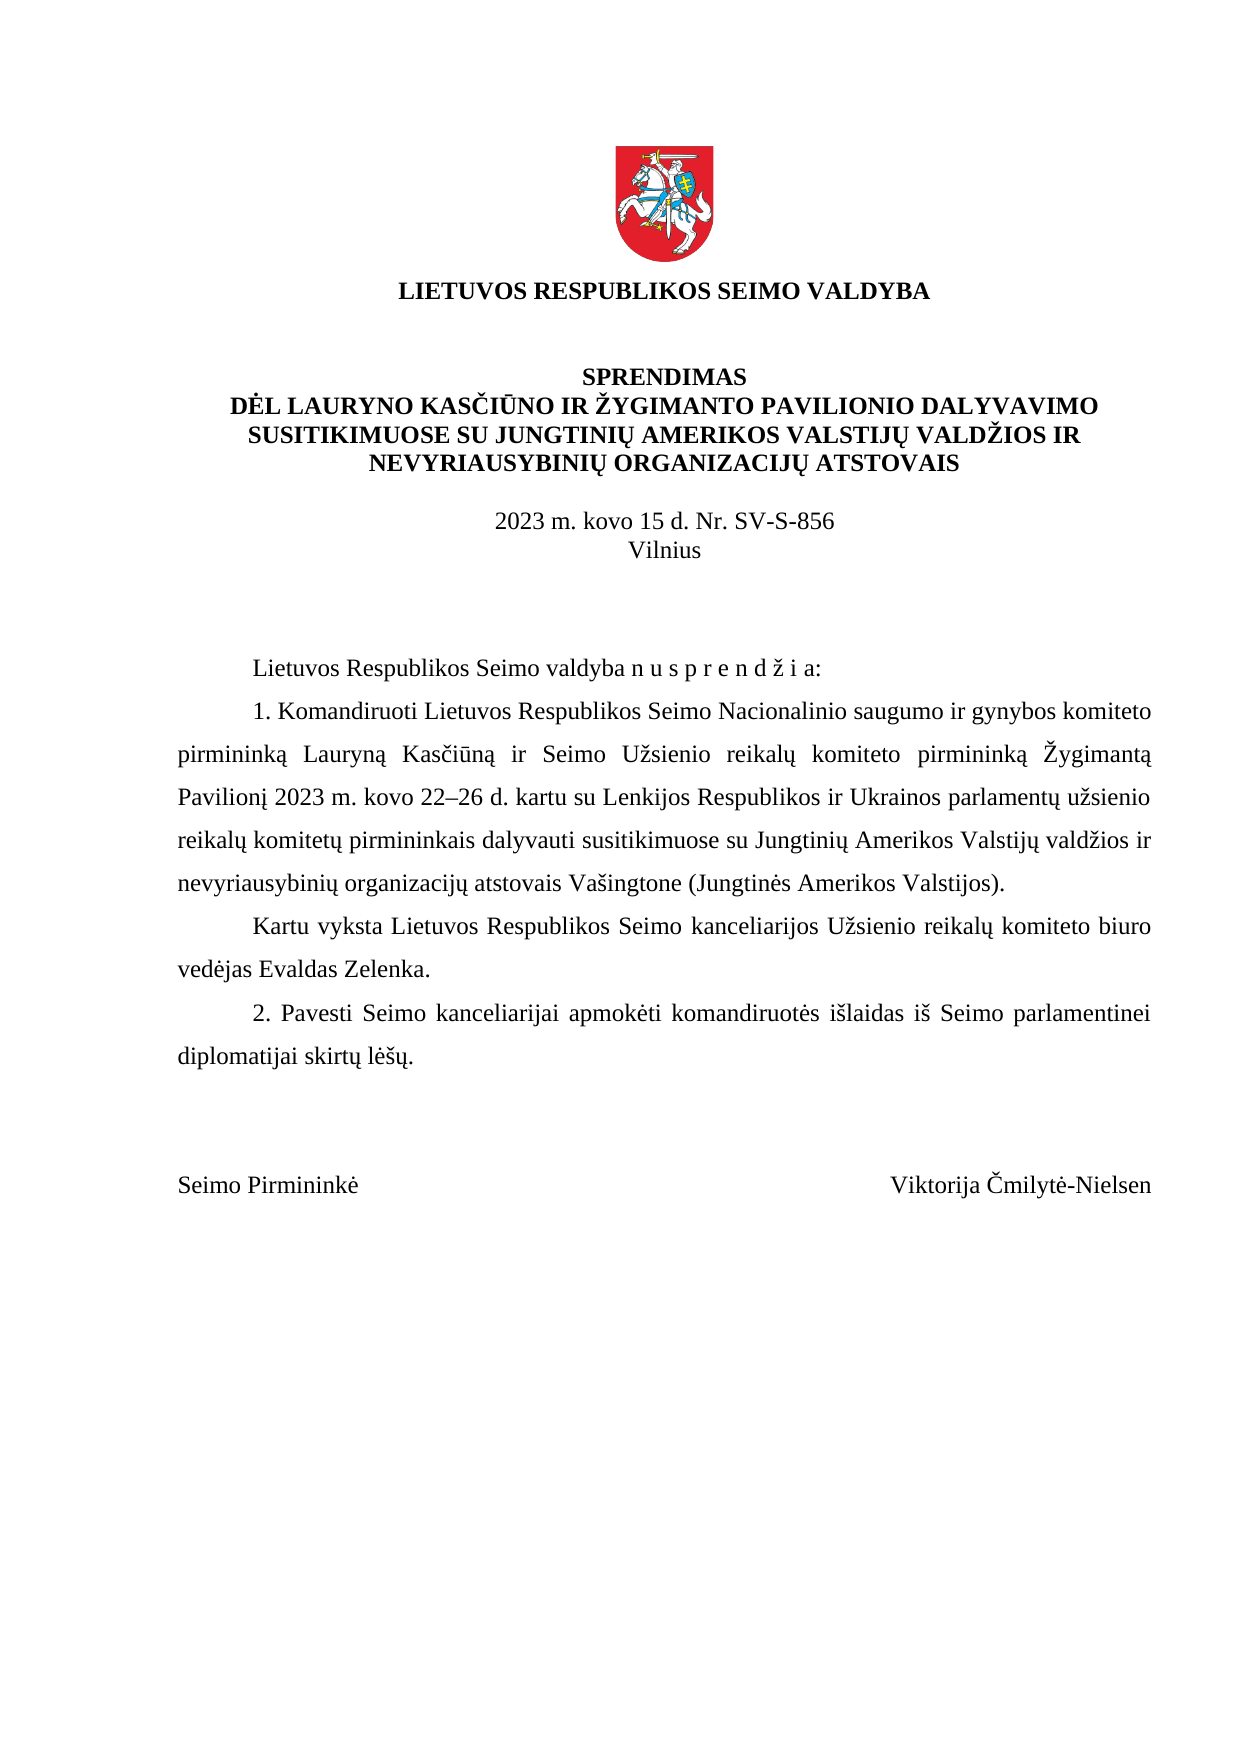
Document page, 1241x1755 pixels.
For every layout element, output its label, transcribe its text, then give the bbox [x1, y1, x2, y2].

text Lietuvos Respublikos Seimo valdyba nusprendžia: [177, 653, 1152, 681]
text 2. Pavesti Seimo kanceliarijai apmokėti komandiruotės išlaidas iš Seimo parlamentinei diplomatijai skirtų lėšų. [177, 998, 1152, 1069]
text DĖL LAURYNO KASČIŪNO IR ŽYGIMANTO PAVILIONIO DALYVAVIMO SUSITIKIMUOSE SU JUNGTINIŲ AMERIKOS VALSTIJŲ VALDŽIOS IR NEVYRIAUSYBINIŲ ORGANIZACIJŲ ATSTOVAIS [177, 391, 1152, 477]
text Kartu vyksta Lietuvos Respublikos Seimo kanceliarijos Užsienio reikalų komiteto biuro vedėjas Evaldas Zelenka. [177, 911, 1152, 983]
text Seimo Pirmininkė Viktorija Čmilytė-Nielsen [177, 1170, 1152, 1199]
text LIETUVOS RESPUBLIKOS SEIMO VALDYBA [177, 276, 1152, 305]
text 1. Komandiruoti Lietuvos Respublikos Seimo Nacionalinio saugumo ir gynybos komiteto pirmininką Lauryną Kasčiūną ir Seimo Užsienio reikalų komiteto pirmininką Žygimantą Pavilionį 2023 m. kovo 22–26 d. kartu su Lenkijos Respublikos ir Ukrainos parlamentų užsienio reikalų komitetų pirmininkais dalyvauti susitikimuose su Jungtinių Amerikos Valstijų valdžios ir nevyriausybinių organizacijų atstovais Vašingtone (Jungtinės Amerikos Valstijos). [177, 696, 1152, 897]
text Vilnius [177, 535, 1152, 563]
text SPRENDIMAS [177, 362, 1152, 391]
text 2023 m. kovo 15 d. Nr. SV-S-856 [177, 506, 1152, 535]
